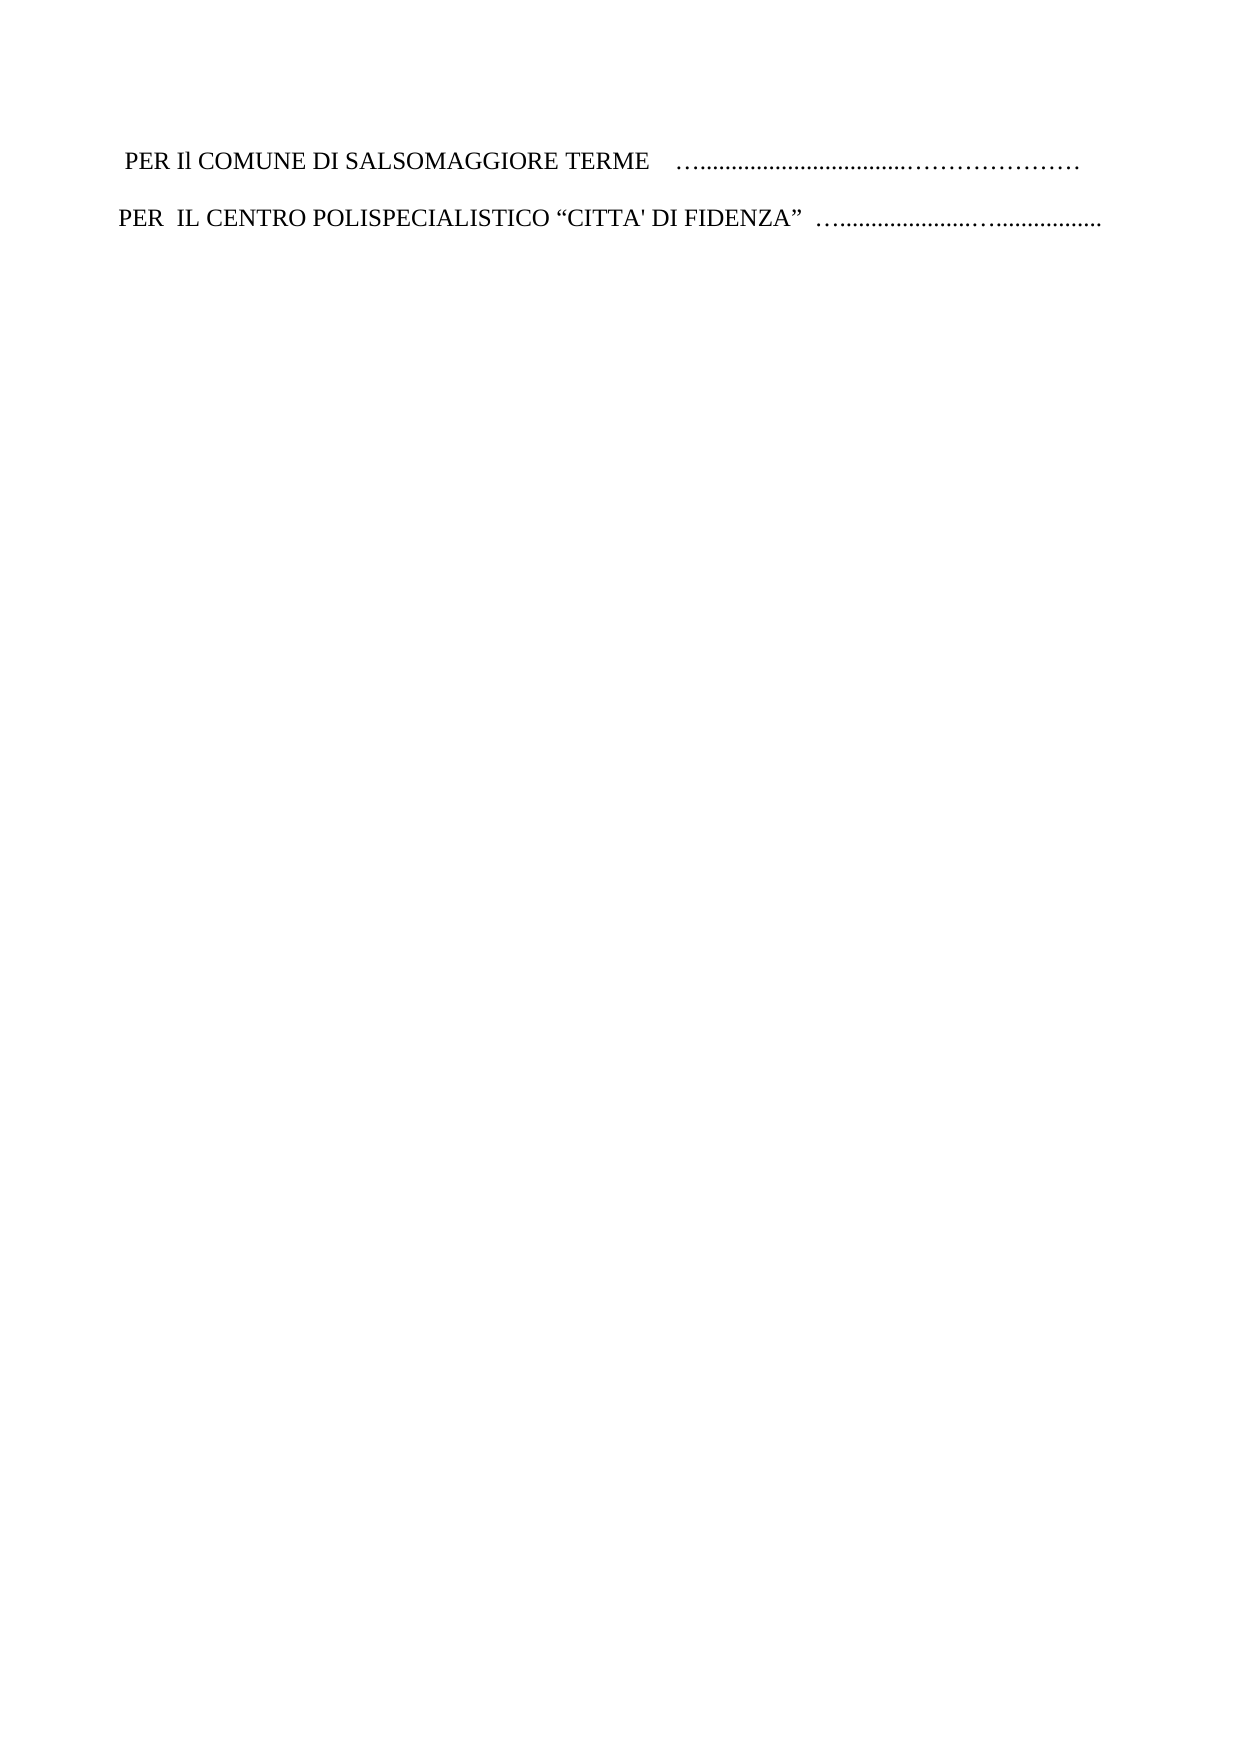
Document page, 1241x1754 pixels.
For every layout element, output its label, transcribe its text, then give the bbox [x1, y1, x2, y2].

text PER Il COMUNE DI SALSOMAGGIORE TERME ….................................………………… [118, 146, 1122, 175]
text PER IL CENTRO POLISPECIALISTICO “CITTA' DI FIDENZA” ….....................…................. [118, 203, 1122, 232]
